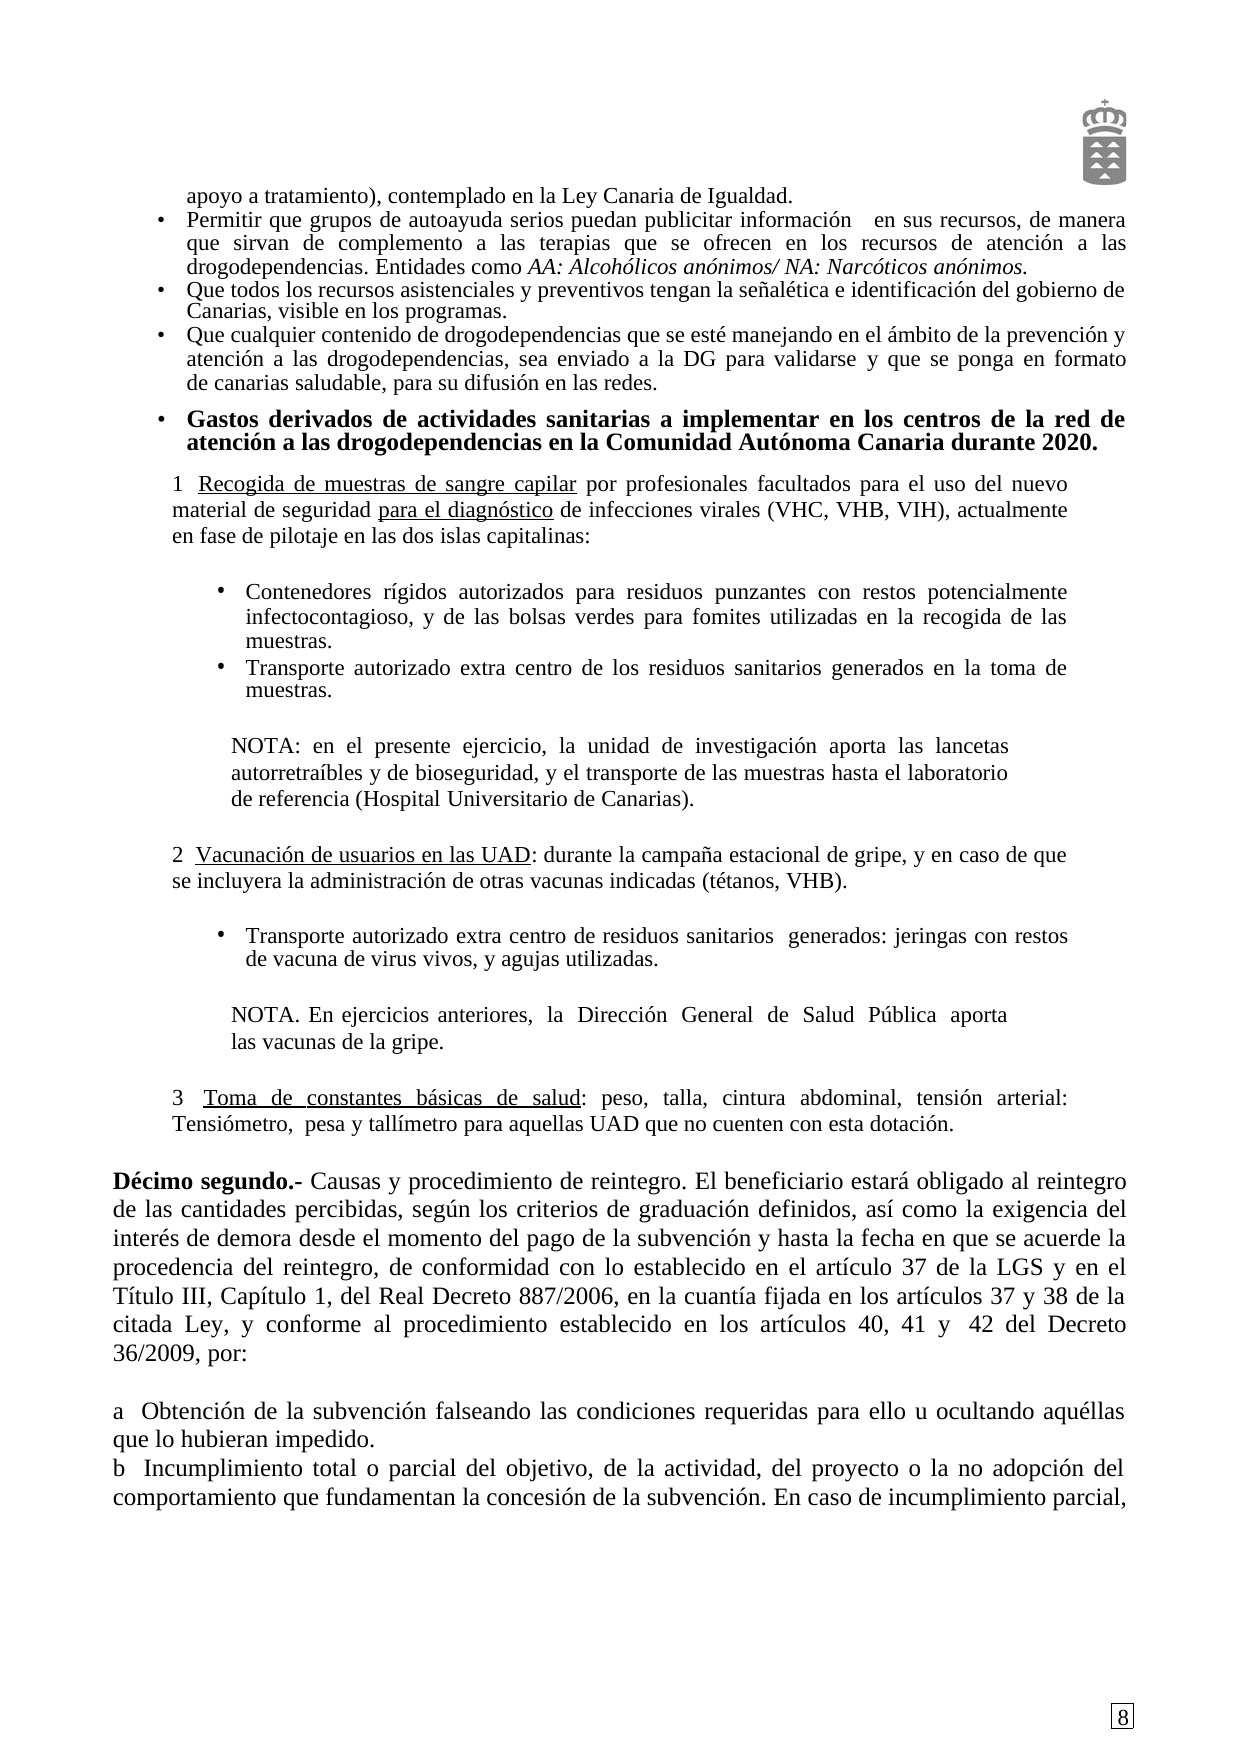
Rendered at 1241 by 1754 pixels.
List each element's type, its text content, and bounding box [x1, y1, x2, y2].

list Que todos los recursos asistenciales y preventivos tengan la señalética e identificación del gobierno de Canarias, visible en los programas. [157, 280, 1126, 324]
list Incumplimiento total o parcial del objetivo, de la actividad, del proyecto o la no adopción del comportamiento que fundamentan la concesión de la subvención. En caso de incumplimiento parcial, [113, 1453, 1128, 1511]
list Permitir que grupos de autoayuda serios puedan publicitar información en sus recursos, de manera que sirvan de complemento a las terapias que se ofrecen en los recursos de atención a las drogodependencias. Entidades como AA: Alcohólicos anónimos/ NA: Narcóticos anónimos. [157, 208, 1127, 279]
list Vacunación de usuarios en las UAD: durante la campaña estacional de gripe, y en caso de que se incluyera la administración de otras vacunas indicadas (tétanos, VHB). [172, 841, 1068, 893]
list Que cualquier contenido de drogodependencias que se esté manejando en el ámbito de la prevención y atención a las drogodependencias, sea enviado a la DG para validarse y que se ponga en formato de canarias saludable, para su difusión en las redes. [157, 324, 1128, 396]
list Toma de constantes básicas de salud: peso, talla, cintura abdominal, tensión arterial: Tensiómetro, pesa y tallímetro para aquellas UAD que no cuenten con esta dotación. [172, 1084, 1068, 1136]
list Obtención de la subvención falseando las condiciones requeridas para ello u ocultando aquéllas que lo hubieran impedido. [113, 1396, 1127, 1453]
text apoyo a tratamiento), contemplado en la Ley Canaria de Igualdad. [186, 185, 1140, 208]
picture [1082, 99, 1127, 185]
text Décimo segundo.- Causas y procedimiento de reintegro. El beneficiario estará obligado al reintegro de las cantidades percibidas, según los criterios de graduación definidos, así como la exigencia del interés de demora desde el momento del pago de la subvención y hasta la fecha en que se acuerde la procedencia del reintegro, de conformidad con lo establecido en el artículo 37 de la LGS y en el Título III, Capítulo 1, del Real Decreto 887/2006, en la cuantía fijada en los artículos 37 y 38 de la citada Ley, y conforme al procedimiento establecido en los artículos 40, 41 y 42 del Decreto 36/2009, por: [113, 1166, 1128, 1367]
list Recogida de muestras de sangre capilar por profesionales facultados para el uso del nuevo material de seguridad para el diagnóstico de infecciones virales (VHC, VHB, VIH), actualmente en fase de pilotaje en las dos islas capitalinas: [172, 469, 1068, 549]
list Contenedores rígidos autorizados para residuos punzantes con restos potencialmente infectocontagioso, y de las bolsas verdes para fomites utilizadas en la recogida de las muestras. [216, 575, 1068, 653]
text NOTA. En ejercicios anteriores, la Dirección General de Salud Pública aporta las vacunas de la gripe. [231, 1002, 1008, 1054]
subtitle Gastos derivados de actividades sanitarias a implementar en los centros de la red de atención a las drogodependencias en la Comunidad Autónoma Canaria durante 2020. [157, 408, 1127, 456]
list Transporte autorizado extra centro de residuos sanitarios generados: jeringas con restos de vacuna de virus vivos, y agujas utilizadas. [216, 922, 1068, 971]
list Transporte autorizado extra centro de los residuos sanitarios generados en la toma de muestras. [216, 653, 1069, 703]
text NOTA: en el presente ejercicio, la unidad de investigación aporta las lancetas autorretraíbles y de bioseguridad, y el transporte de las muestras hasta el laboratorio de referencia (Hospital Universitario de Canarias). [231, 732, 1010, 811]
